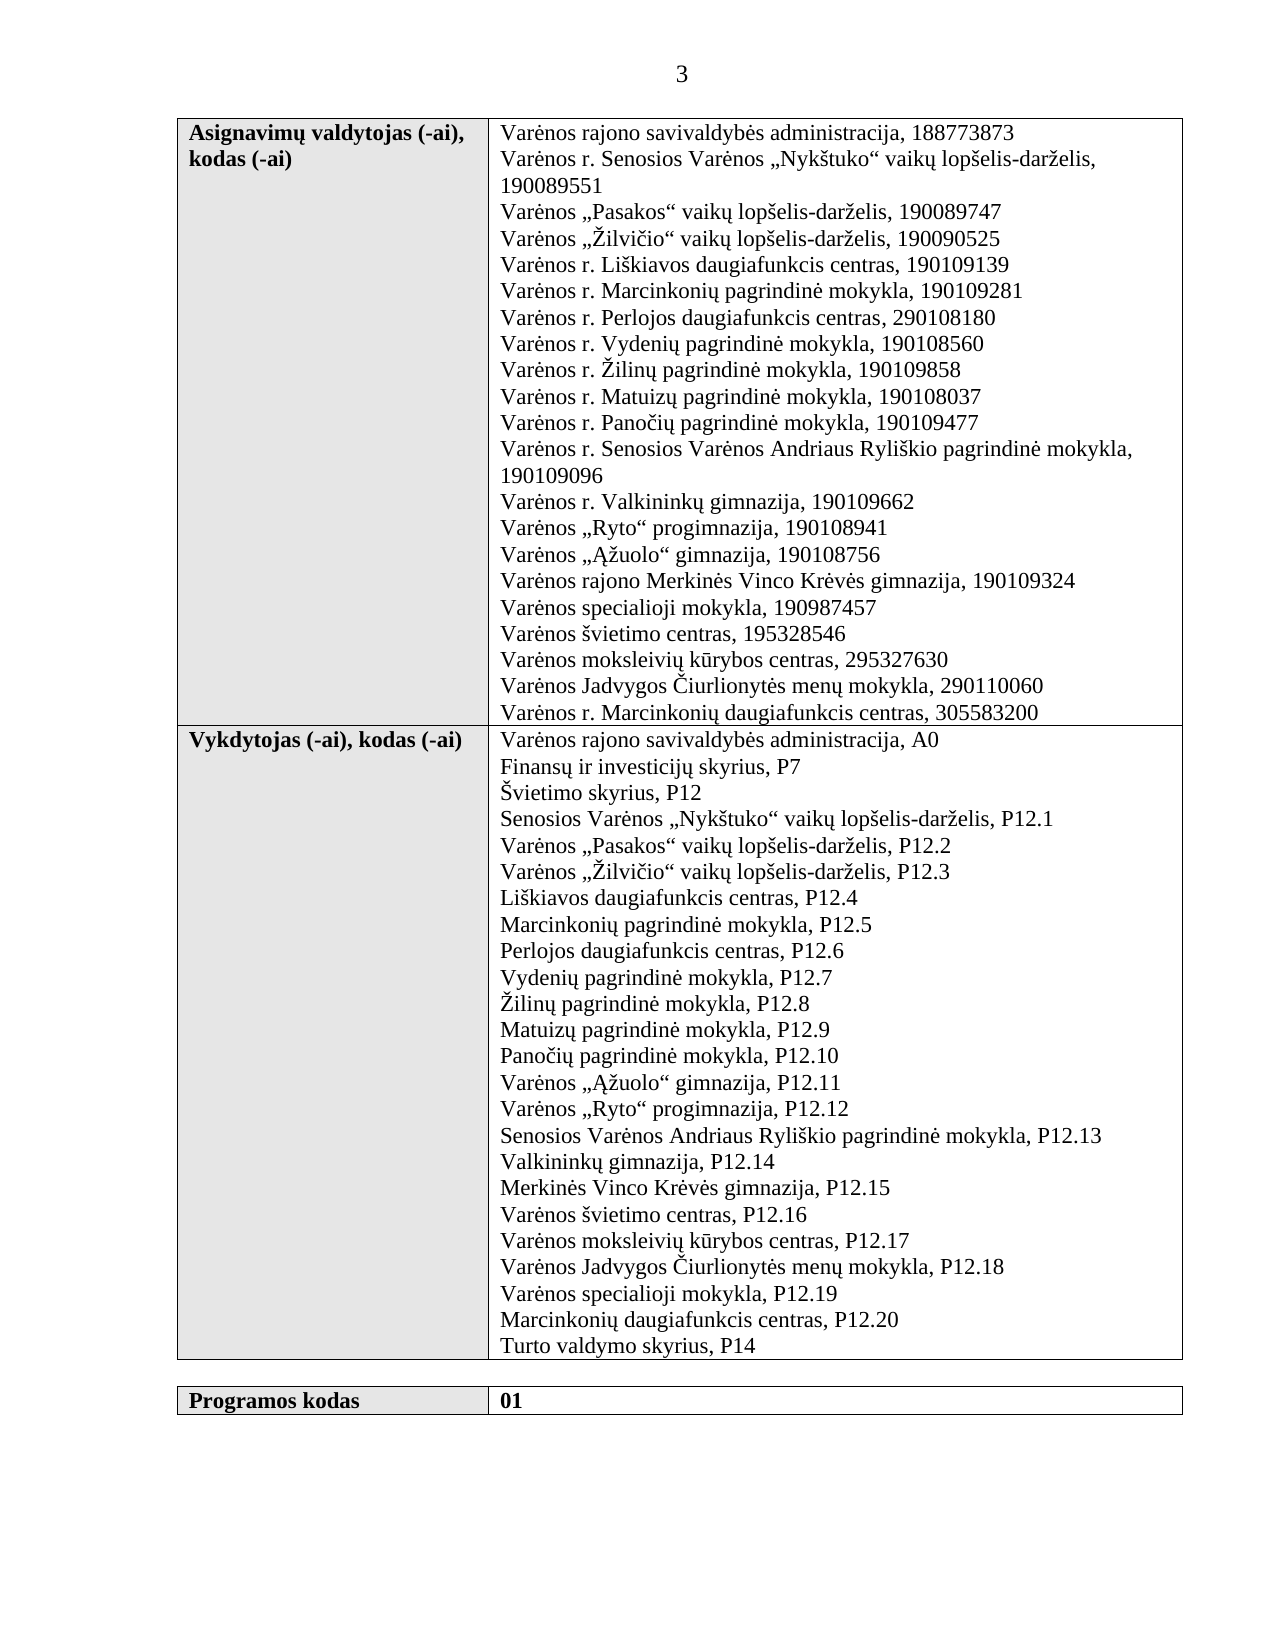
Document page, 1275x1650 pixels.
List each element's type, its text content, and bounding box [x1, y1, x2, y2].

table_cell Varėnos rajono savivaldybės administracija, 188773873 Varėnos r. Senosios Varėnos „Nykštuko“ vaikų lopšelis-darželis, 190089551 Varėnos „Pasakos“ vaikų lopšelis-darželis, 190089747 Varėnos „Žilvičio“ vaikų lopšelis-darželis, 190090525 Varėnos r. Liškiavos daugiafunkcis centras, 190109139 Varėnos r. Marcinkonių pagrindinė mokykla, 190109281 Varėnos r. Perlojos daugiafunkcis centras, 290108180 Varėnos r. Vydenių pagrindinė mokykla, 190108560 Varėnos r. Žilinų pagrindinė mokykla, 190109858 Varėnos r. Matuizų pagrindinė mokykla, 190108037 Varėnos r. Panočių pagrindinė mokykla, 190109477 Varėnos r. Senosios Varėnos Andriaus Ryliškio pagrindinė mokykla, 190109096 Varėnos r. Valkininkų gimnazija, 190109662 Varėnos „Ryto“ progimnazija, 190108941 Varėnos „Ąžuolo“ gimnazija, 190108756 Varėnos rajono Merkinės Vinco Krėvės gimnazija, 190109324 Varėnos specialioji mokykla, 190987457 Varėnos švietimo centras, 195328546 Varėnos moksleivių kūrybos centras, 295327630 Varėnos Jadvygos Čiurlionytės menų mokykla, 290110060 Varėnos r. Marcinkonių daugiafunkcis centras, 305583200 [489, 119, 1182, 725]
table_cell Vykdytojas (-ai), kodas (-ai) [178, 726, 488, 1359]
table_cell Varėnos rajono savivaldybės administracija, A0 Finansų ir investicijų skyrius, P7 Švietimo skyrius, P12 Senosios Varėnos „Nykštuko“ vaikų lopšelis-darželis, P12.1 Varėnos „Pasakos“ vaikų lopšelis-darželis, P12.2 Varėnos „Žilvičio“ vaikų lopšelis-darželis, P12.3 Liškiavos daugiafunkcis centras, P12.4 Marcinkonių pagrindinė mokykla, P12.5 Perlojos daugiafunkcis centras, P12.6 Vydenių pagrindinė mokykla, P12.7 Žilinų pagrindinė mokykla, P12.8 Matuizų pagrindinė mokykla, P12.9 Panočių pagrindinė mokykla, P12.10 Varėnos „Ąžuolo“ gimnazija, P12.11 Varėnos „Ryto“ progimnazija, P12.12 Senosios Varėnos Andriaus Ryliškio pagrindinė mokykla, P12.13 Valkininkų gimnazija, P12.14 Merkinės Vinco Krėvės gimnazija, P12.15 Varėnos švietimo centras, P12.16 Varėnos moksleivių kūrybos centras, P12.17 Varėnos Jadvygos Čiurlionytės menų mokykla, P12.18 Varėnos specialioji mokykla, P12.19 Marcinkonių daugiafunkcis centras, P12.20 Turto valdymo skyrius, P14 [489, 726, 1182, 1359]
table_header 01 [489, 1387, 1182, 1414]
table_cell Asignavimų valdytojas (-ai), kodas (-ai) [178, 119, 488, 725]
table_header Programos kodas [178, 1387, 488, 1414]
